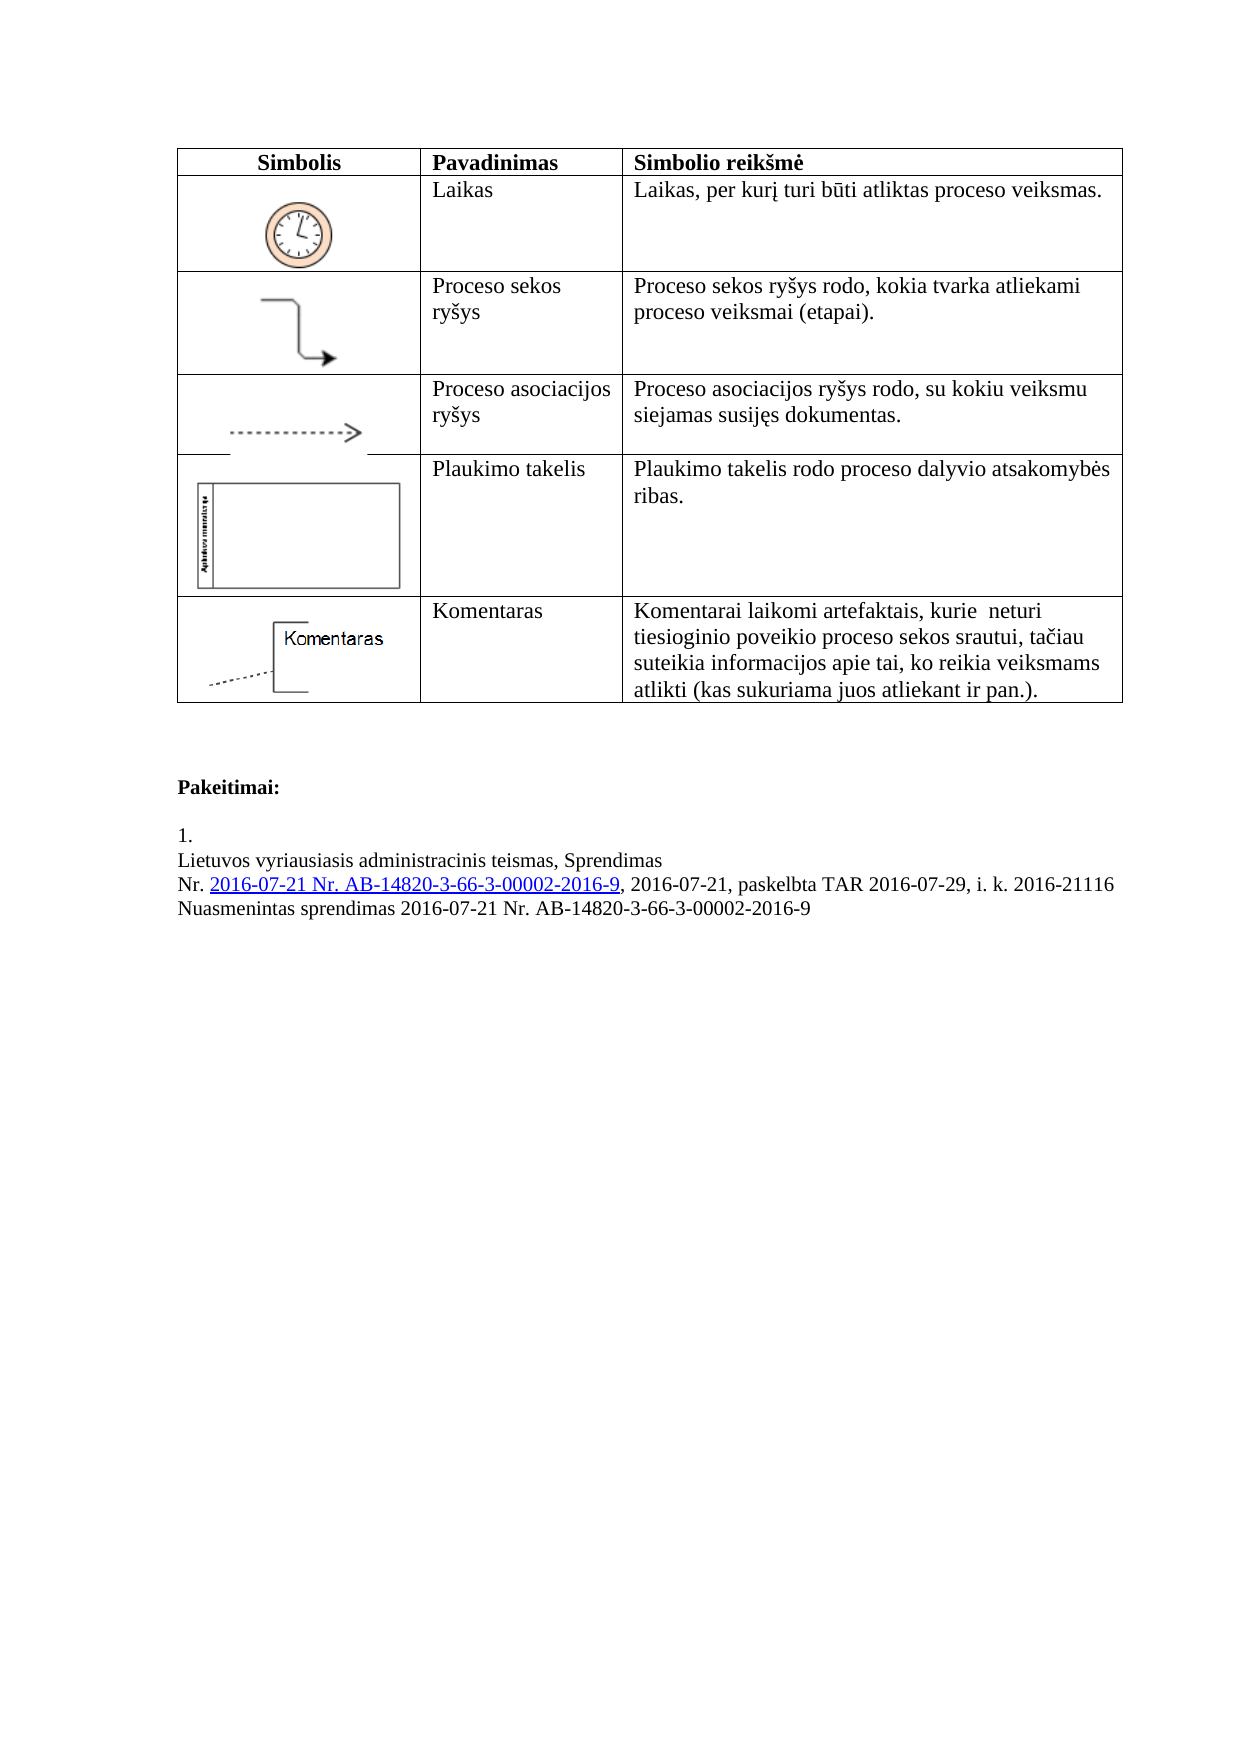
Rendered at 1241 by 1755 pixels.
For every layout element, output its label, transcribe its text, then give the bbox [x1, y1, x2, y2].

table_cell Proceso asociacijos ryšys [421, 375, 622, 454]
text 1. [177, 823, 1122, 847]
table_cell (ženklas) [178, 272, 420, 374]
table_cell Laikas [421, 176, 622, 271]
table_cell (ženklas) [178, 176, 420, 271]
table_header Simbolis [178, 149, 420, 175]
table_cell (ženklas) [178, 455, 420, 596]
text Lietuvos vyriausiasis administracinis teismas, Sprendimas [177, 847, 1122, 872]
table_cell (ženklas) [178, 597, 420, 702]
table_cell Plaukimo takelis rodo proceso dalyvio atsakomybės ribas. [623, 455, 1122, 596]
table_header Pavadinimas [421, 149, 622, 175]
text Nuasmenintas sprendimas 2016-07-21 Nr. AB-14820-3-66-3-00002-2016-9 [177, 896, 1122, 920]
text Pakeitimai: [177, 775, 1122, 799]
table_cell Komentarai laikomi artefaktais, kurie neturi tiesioginio poveikio proceso sekos srautui, tačiau suteikia informacijos apie tai, ko reikia veiksmams atlikti (kas sukuriama juos atliekant ir pan.). [623, 597, 1122, 702]
text Nr. 2016-07-21 Nr. AB-14820-3-66-3-00002-2016-9, 2016-07-21, paskelbta TAR 2016-07-29, i. k. 2016-21116 [177, 872, 1122, 896]
table_cell Komentaras [421, 597, 622, 702]
table_cell Proceso asociacijos ryšys rodo, su kokiu veiksmu siejamas susijęs dokumentas. [623, 375, 1122, 454]
table_cell Plaukimo takelis [421, 455, 622, 596]
table_header Simbolio reikšmė [623, 149, 1122, 175]
table_cell Proceso sekos ryšys rodo, kokia tvarka atliekami proceso veiksmai (etapai). [623, 272, 1122, 374]
table_cell Laikas, per kurį turi būti atliktas proceso veiksmas. [623, 176, 1122, 271]
table_cell (ženklas) [178, 375, 420, 454]
table_cell Proceso sekos ryšys [421, 272, 622, 374]
